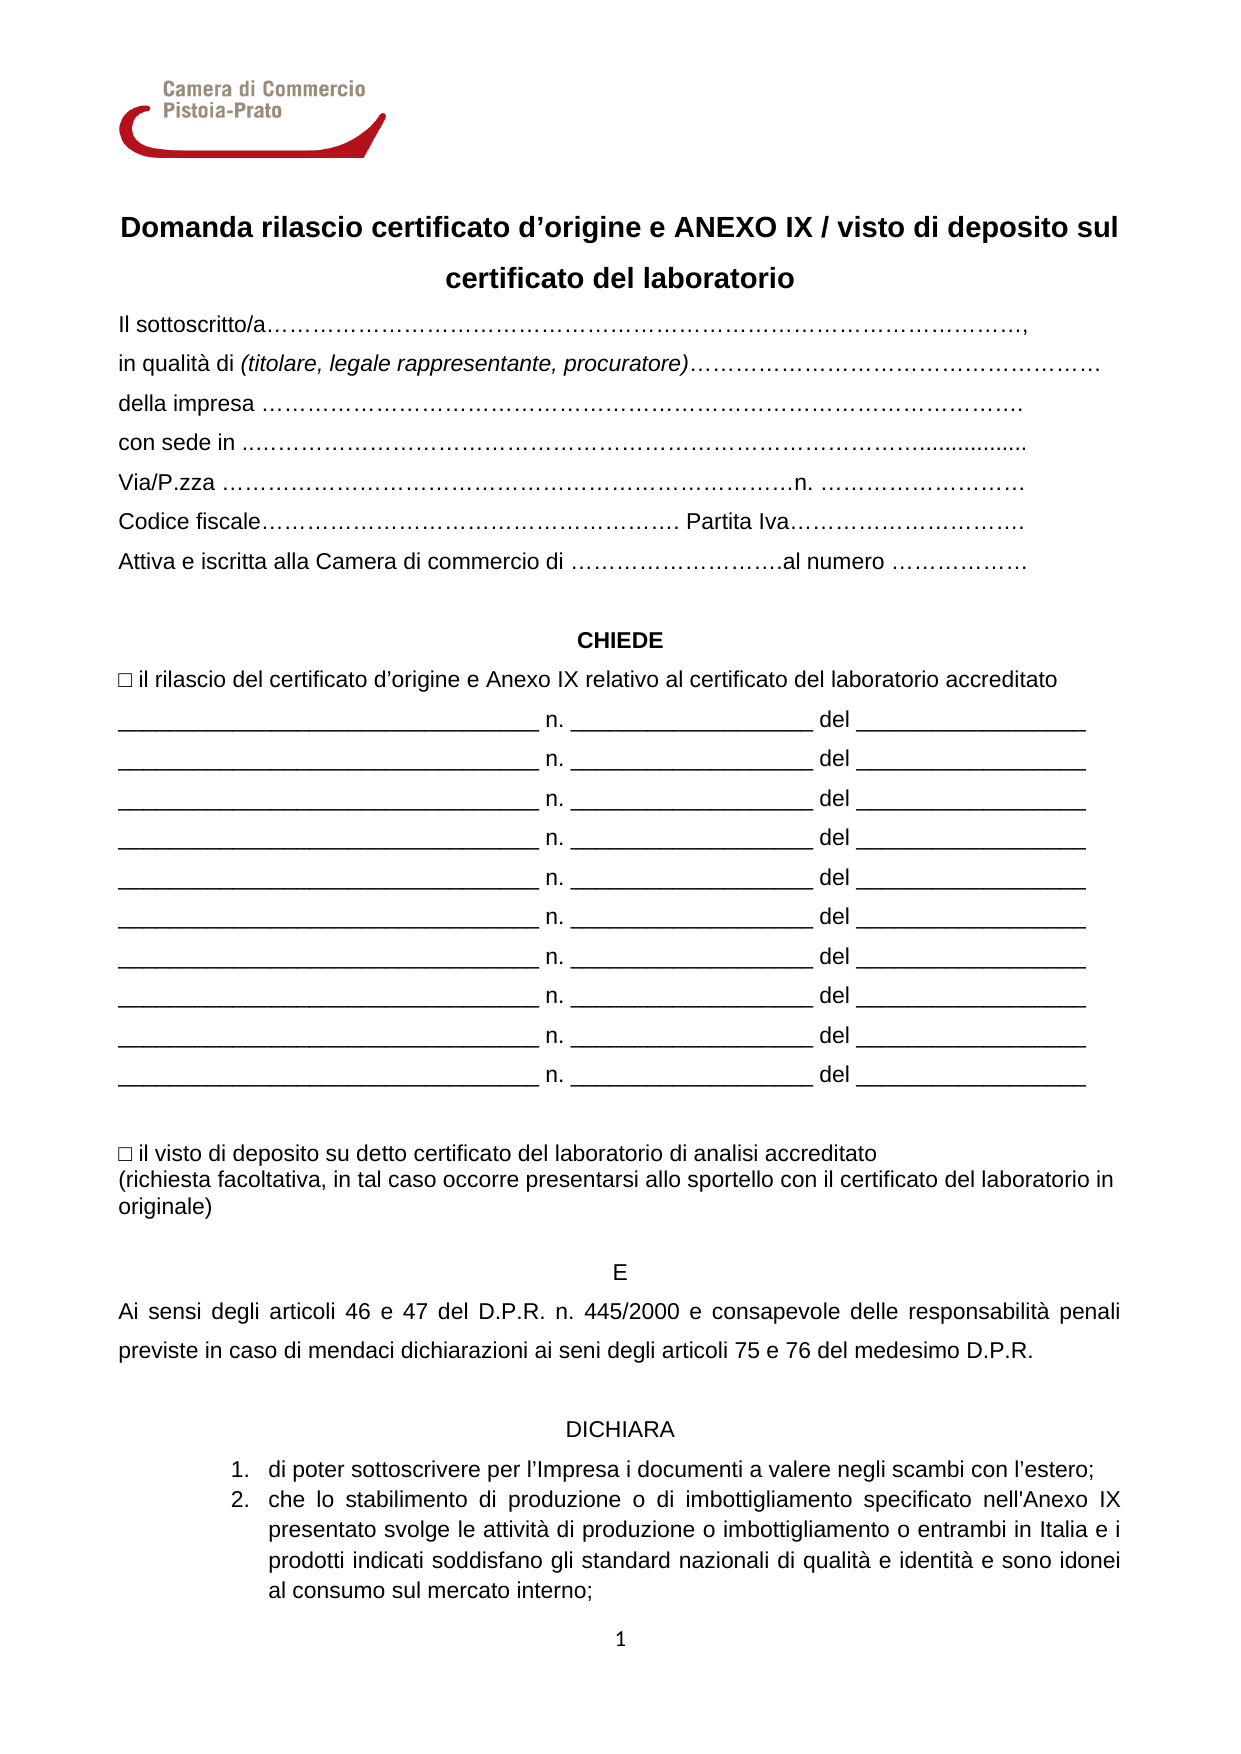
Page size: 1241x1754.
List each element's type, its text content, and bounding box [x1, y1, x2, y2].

list di poter sottoscrivere per l’Impresa i documenti a valere negli scambi con l’estero; [231, 1456, 1122, 1482]
text _________________________________ n. ___________________ del __________________ [118, 982, 1122, 1008]
picture [119, 75, 386, 158]
text □ il rilascio del certificato d’origine e Anexo IX relativo al certificato del laboratorio accreditato _________________________________ n. ___________________ del __________________ [118, 666, 1122, 732]
text Domanda rilascio certificato d’origine e ANEXO IX / visto di deposito sul certificato del laboratorio [118, 210, 1122, 294]
text _________________________________ n. ___________________ del __________________ [118, 745, 1122, 772]
list che lo stabilimento di produzione o di imbottigliamento specificato nell'Anexo IX presentato svolge le attività di produzione o imbottigliamento o entrambi in Italia e i prodotti indicati soddisfano gli standard nazionali di qualità e identità e sono idonei al consumo sul mercato interno; [231, 1486, 1122, 1603]
text CHIEDE [118, 627, 1122, 653]
text E [118, 1258, 1122, 1285]
text Attiva e iscritta alla Camera di commercio di ……………………….al numero ……………… [118, 548, 1122, 574]
text Il sottoscritto/a………………………………………………………………………………………, [118, 311, 1122, 337]
text _________________________________ n. ___________________ del __________________ [118, 1061, 1122, 1087]
text DICHIARA [118, 1416, 1122, 1443]
text (richiesta facoltativa, in tal caso occorre presentarsi allo sportello con il certificato del laboratorio in originale) [118, 1166, 1122, 1219]
text _________________________________ n. ___________________ del __________________ [118, 824, 1122, 851]
text con sede in ..……………………………………………………………………………................. [118, 429, 1122, 456]
text _________________________________ n. ___________________ del __________________ [118, 864, 1122, 890]
text □ il visto di deposito su detto certificato del laboratorio di analisi accreditato [118, 1140, 1122, 1166]
text della impresa ………………………………………………………………………………………. [118, 390, 1122, 416]
text Ai sensi degli articoli 46 e 47 del D.P.R. n. 445/2000 e consapevole delle responsabilità penali previste in caso di mendaci dichiarazioni ai seni degli articoli 75 e 76 del medesimo D.P.R. [118, 1298, 1122, 1364]
text _________________________________ n. ___________________ del __________________ [118, 1022, 1122, 1048]
text _________________________________ n. ___________________ del __________________ [118, 943, 1122, 969]
text Codice fiscale………………………………………………. Partita Iva…………………………. [118, 508, 1122, 535]
text Via/P.zza …………………………………………………………………n. ……………………… [118, 469, 1122, 495]
text _________________________________ n. ___________________ del __________________ [118, 903, 1122, 929]
text in qualità di (titolare, legale rappresentante, procuratore)……………………………………………… [118, 350, 1122, 377]
text _________________________________ n. ___________________ del __________________ [118, 785, 1122, 811]
